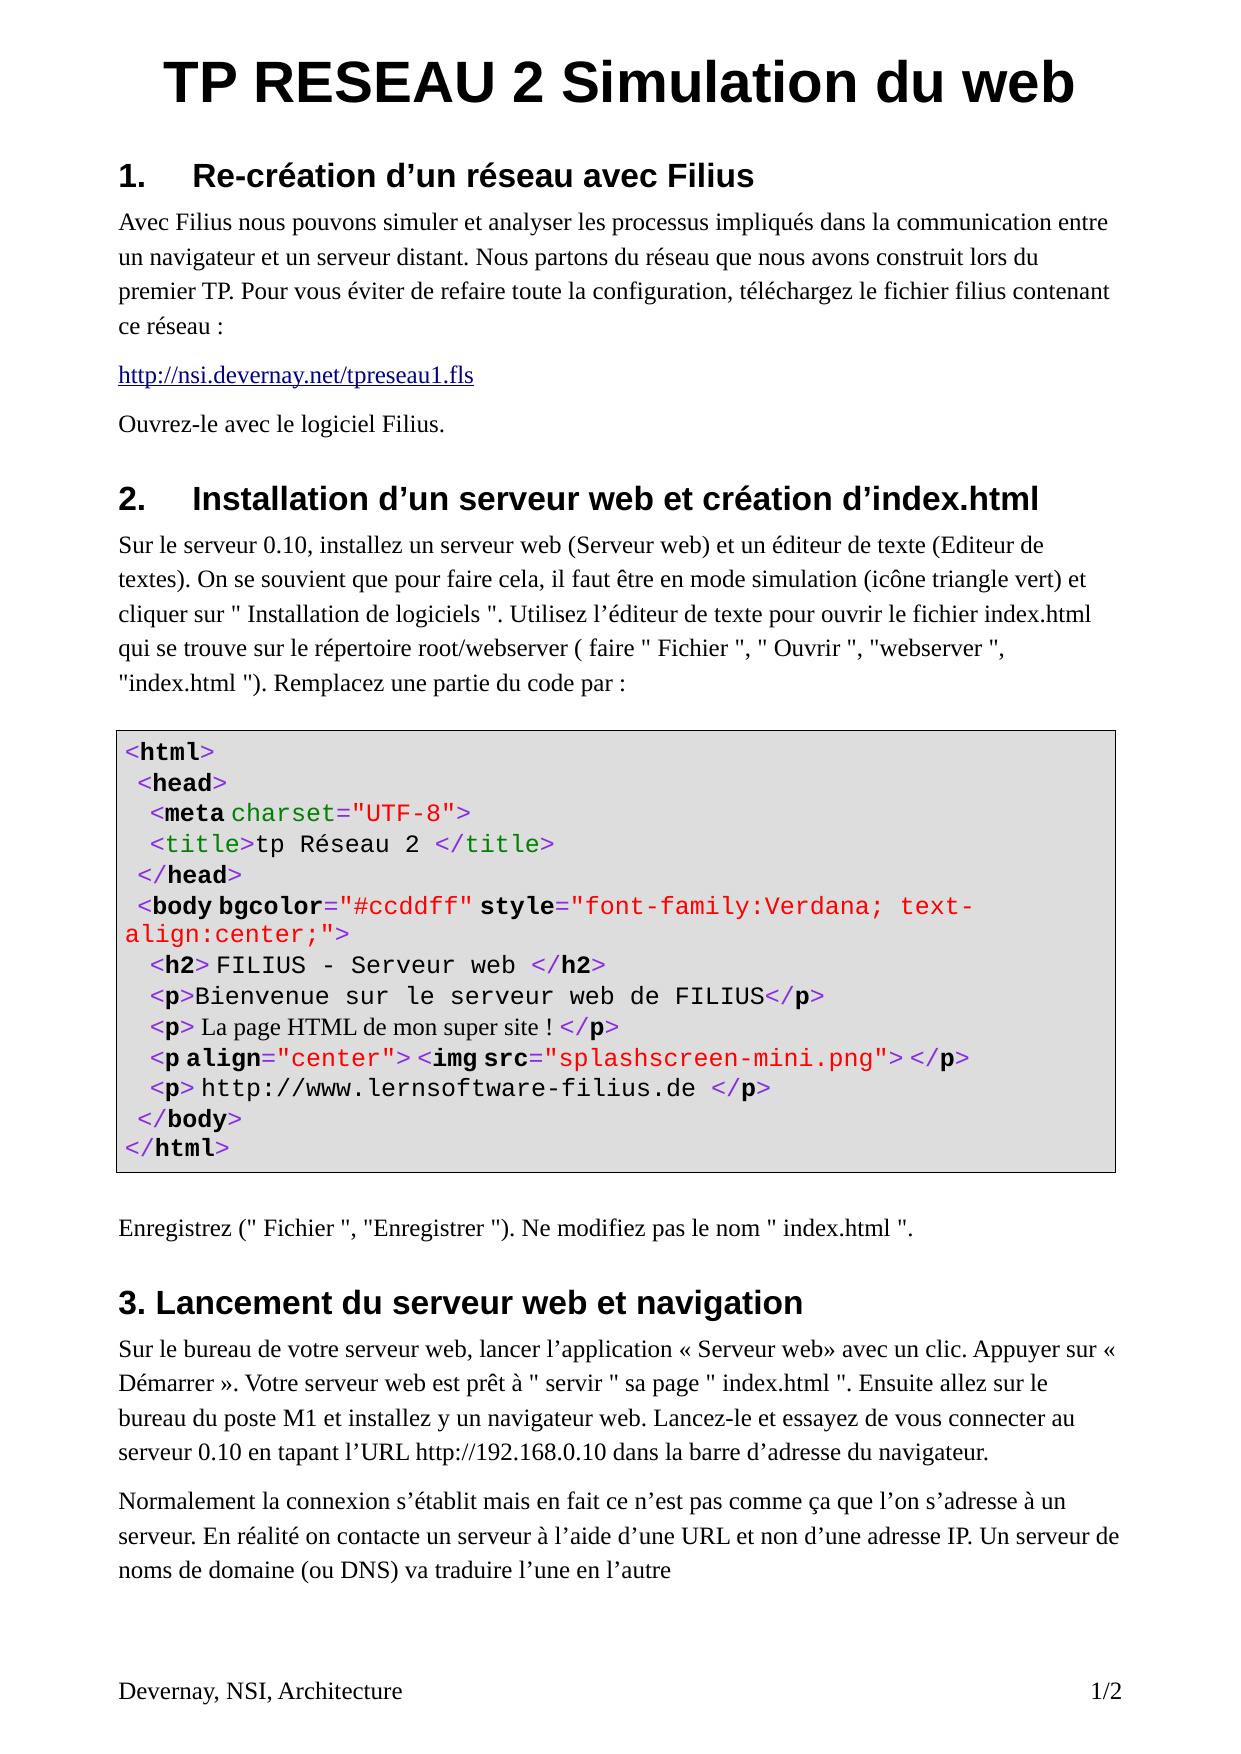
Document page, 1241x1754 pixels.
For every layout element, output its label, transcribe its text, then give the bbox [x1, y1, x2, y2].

text <p align="center"> <img src="splashscreen-mini.png"> </p> [124, 1043, 1106, 1073]
text <meta charset="UTF-8"> [124, 798, 1106, 829]
text Enregistrez (" Fichier ", "Enregistrer "). Ne modifiez pas le nom " index.html ". [118, 1213, 1122, 1241]
text <p> La page HTML de mon super site ! </p> [124, 1012, 1106, 1043]
subtitle Installation d’un serveur web et création d’index.html [118, 479, 1122, 517]
text </body> [124, 1104, 1106, 1135]
text <title>tp Réseau 2 </title> [124, 829, 1106, 860]
text Ouvrez-le avec le logiciel Filius. [118, 409, 1122, 438]
text </head> [124, 860, 1106, 891]
text http://nsi.devernay.net/tpreseau1.fls [118, 360, 1122, 388]
text <head> [124, 768, 1106, 798]
text Sur le serveur 0.10, installez un serveur web (Serveur web) et un éditeur de texte (Editeur de textes). On se souvient que pour faire cela, il faut être en mode simulation (icône triangle vert) et cliquer sur " Installation de logiciels ". Utilisez l’éditeur de texte pour ouvrir le fichier index.html qui se trouve sur le répertoire root/webserver ( faire " Fichier ", " Ouvrir ", "webserver ", "index.html "). Remplacez une partie du code par : [118, 530, 1122, 697]
text <p> http://www.lernsoftware-filius.de </p> [124, 1073, 1106, 1104]
subtitle Re-création d’un réseau avec Filius [118, 156, 1122, 195]
text <body bgcolor="#ccddff" style="font-family:Verdana; text-align:center;"> [124, 891, 1106, 950]
text Avec Filius nous pouvons simuler et analyser les processus impliqués dans la communication entre un navigateur et un serveur distant. Nous partons du réseau que nous avons construit lors du premier TP. Pour vous éviter de refaire toute la configuration, téléchargez le fichier filius contenant ce réseau : [118, 207, 1122, 339]
text Normalement la connexion s’établit mais en fait ce n’est pas comme ça que l’on s’adresse à un serveur. En réalité on contacte un serveur à l’aide d’une URL et non d’une adresse IP. Un serveur de noms de domaine (ou DNS) va traduire l’une en l’autre [118, 1486, 1122, 1584]
subtitle 3. Lancement du serveur web et navigation [118, 1283, 1122, 1321]
text </html> [124, 1135, 1106, 1163]
text <html> [124, 739, 1106, 768]
text Sur le bureau de votre serveur web, lancer l’application « Serveur web» avec un clic. Appuyer sur « Démarrer ». Votre serveur web est prêt à " servir " sa page " index.html ". Ensuite allez sur le bureau du poste M1 et installez y un navigateur web. Lancez-le et essayez de vous connecter au serveur 0.10 en tapant l’URL http://192.168.0.10 dans la barre d’adresse du navigateur. [118, 1334, 1122, 1466]
text <h2> FILIUS - Serveur web </h2> [124, 950, 1106, 981]
text <p>Bienvenue sur le serveur web de FILIUS</p> [124, 981, 1106, 1012]
